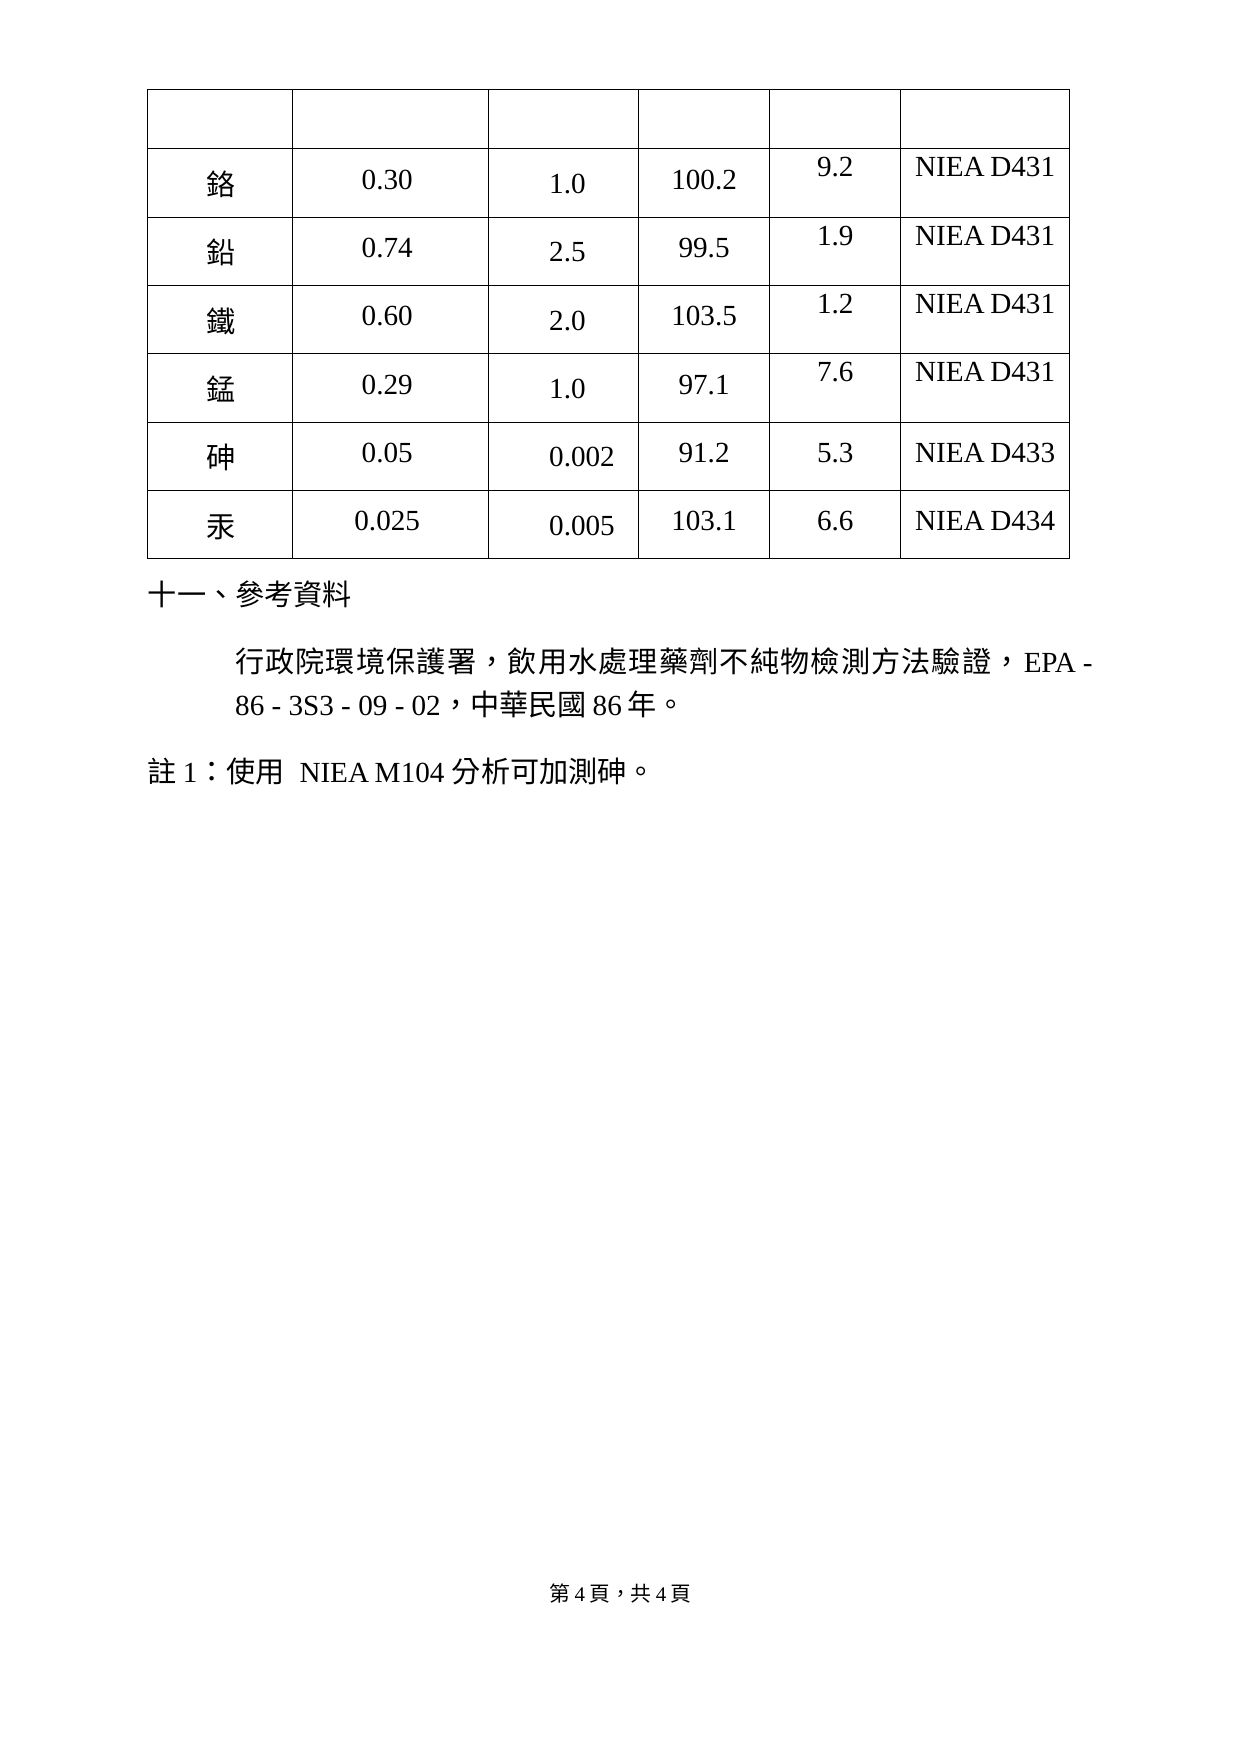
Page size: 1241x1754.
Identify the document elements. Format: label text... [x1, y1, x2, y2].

table_cell 1.9 [770, 218, 900, 285]
table_cell 鉛 [148, 218, 292, 285]
text 行政院環境保護署，飲用水處理藥劑不純物檢測方法驗證，EPA - 86 - 3S3 - 09 - 02，中華民國86年。 [235, 639, 1092, 724]
table_cell 鐵 [148, 286, 292, 353]
table_cell [639, 90, 769, 148]
table_cell 0.29 [293, 354, 488, 422]
table_cell 103.1 [639, 491, 769, 558]
table_cell NIEA D431 [901, 218, 1069, 285]
table_cell 0.005 [489, 491, 638, 558]
table_cell 0.30 [293, 149, 488, 217]
table_cell 7.6 [770, 354, 900, 422]
table_cell 5.3 [770, 423, 900, 490]
table_cell [148, 90, 292, 148]
table_cell 汞 [148, 491, 292, 558]
table_cell NIEA D434 [901, 491, 1069, 558]
table_cell 2.0 [489, 286, 638, 353]
table_cell 鉻 [148, 149, 292, 217]
table_cell 錳 [148, 354, 292, 422]
table_cell 2.5 [489, 218, 638, 285]
table_cell 0.05 [293, 423, 488, 490]
table_cell 99.5 [639, 218, 769, 285]
text 註1：使用 NIEA M104 分析可加測砷。 [148, 749, 1092, 791]
table_cell [770, 90, 900, 148]
table_cell 1.2 [770, 286, 900, 353]
table_cell 砷 [148, 423, 292, 490]
table_cell 1.0 [489, 354, 638, 422]
table_cell 0.74 [293, 218, 488, 285]
table_cell NIEA D433 [901, 423, 1069, 490]
table_cell [901, 90, 1069, 148]
table_cell 100.2 [639, 149, 769, 217]
table_cell 91.2 [639, 423, 769, 490]
table_cell NIEA D431 [901, 149, 1069, 217]
table_cell [489, 90, 638, 148]
table_cell 1.0 [489, 149, 638, 217]
table_cell 9.2 [770, 149, 900, 217]
table_cell [293, 90, 488, 148]
table_cell NIEA D431 [901, 286, 1069, 353]
text 十一、參考資料 [148, 572, 1092, 614]
table_cell 0.002 [489, 423, 638, 490]
table_cell 97.1 [639, 354, 769, 422]
table_cell 103.5 [639, 286, 769, 353]
table_cell 6.6 [770, 491, 900, 558]
table_cell NIEA D431 [901, 354, 1069, 422]
table_cell 0.025 [293, 491, 488, 558]
table_cell 0.60 [293, 286, 488, 353]
